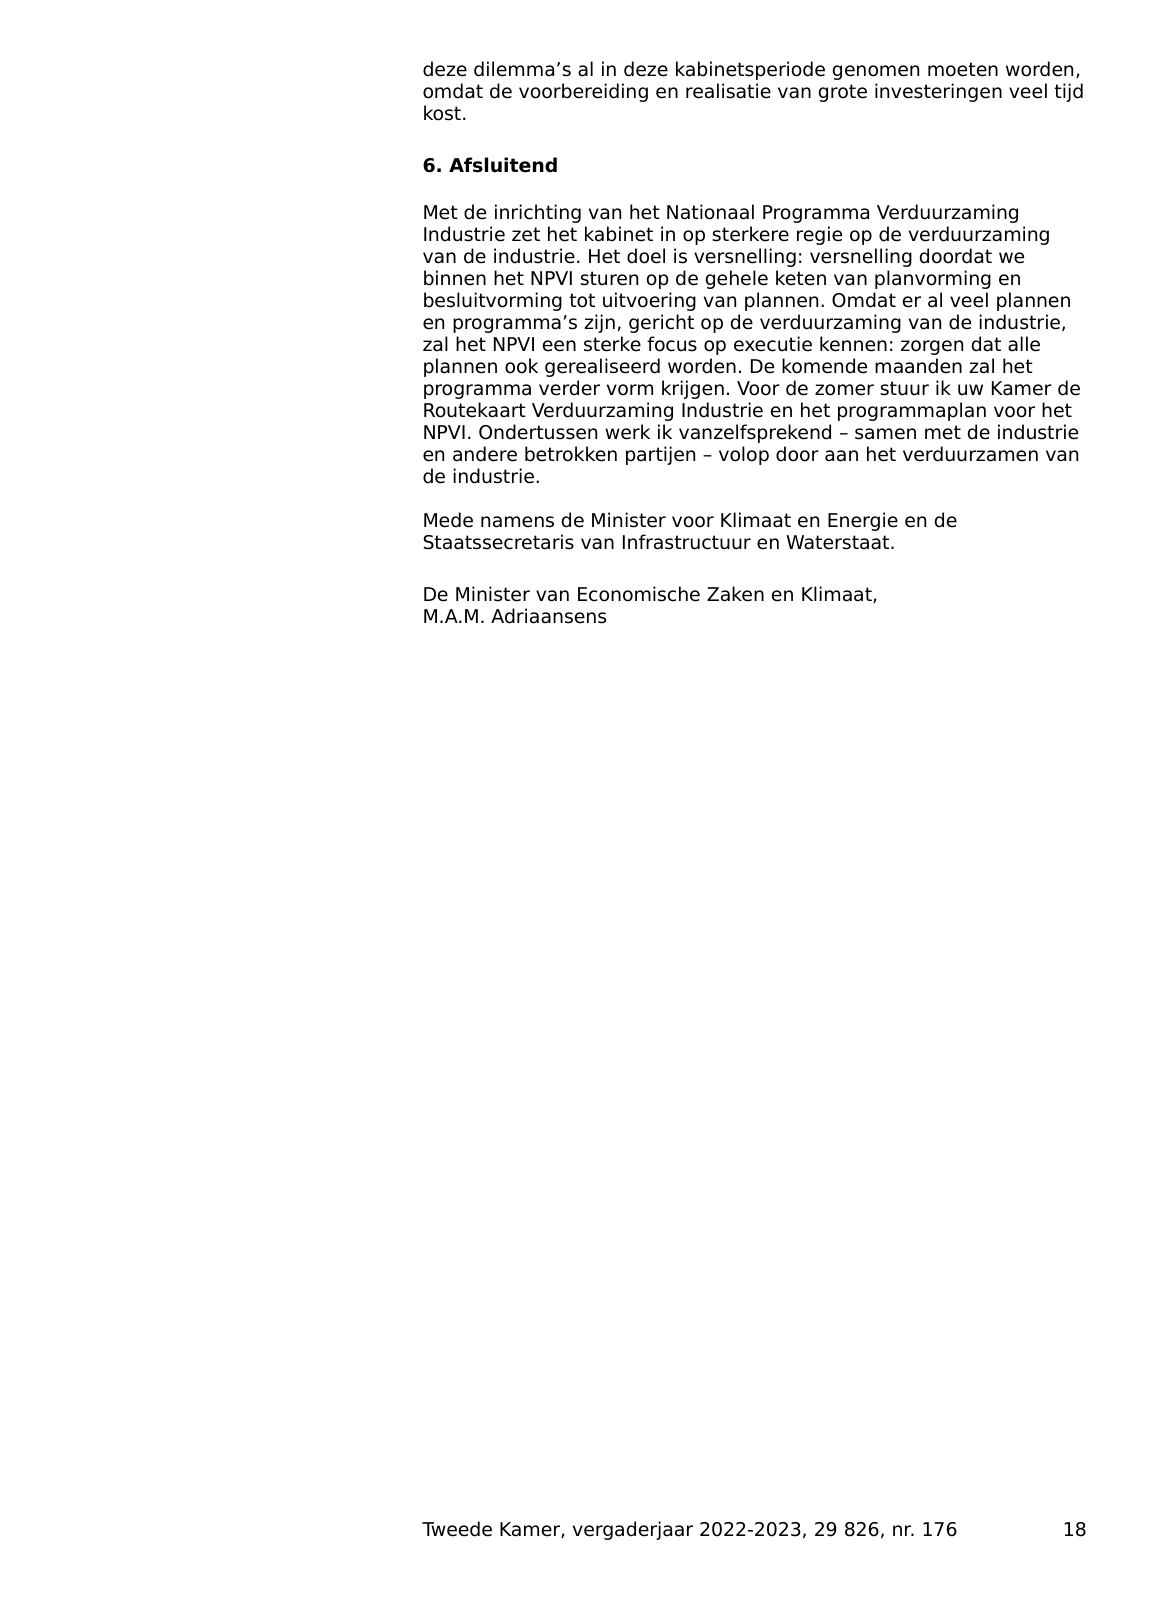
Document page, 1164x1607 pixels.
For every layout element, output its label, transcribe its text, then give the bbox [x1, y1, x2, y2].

text deze dilemma’s al in deze kabinetsperiode genomen moeten worden, omdat de voorbereiding en realisatie van grote investeringen veel tijd kost. [422, 59, 1087, 125]
subtitle 6. Afsluitend [422, 155, 1087, 177]
text Met de inrichting van het Nationaal Programma Verduurzaming Industrie zet het kabinet in op sterkere regie op de verduurzaming van de industrie. Het doel is versnelling: versnelling doordat we binnen het NPVI sturen op de gehele keten van planvorming en besluitvorming tot uitvoering van plannen. Omdat er al veel plannen en programma’s zijn, gericht op de verduurzaming van de industrie, zal het NPVI een sterke focus op executie kennen: zorgen dat alle plannen ook gerealiseerd worden. De komende maanden zal het programma verder vorm krijgen. Voor de zomer stuur ik uw Kamer de Routekaart Verduurzaming Industrie en het programmaplan voor het NPVI. Ondertussen werk ik vanzelfsprekend – samen met de industrie en andere betrokken partijen – volop door aan het verduurzamen van de industrie. [422, 202, 1087, 488]
text Mede namens de Minister voor Klimaat en Energie en de Staatssecretaris van Infrastructuur en Waterstaat. [422, 510, 1087, 554]
text De Minister van Economische Zaken en Klimaat, M.A.M. Adriaansens [422, 584, 1087, 628]
